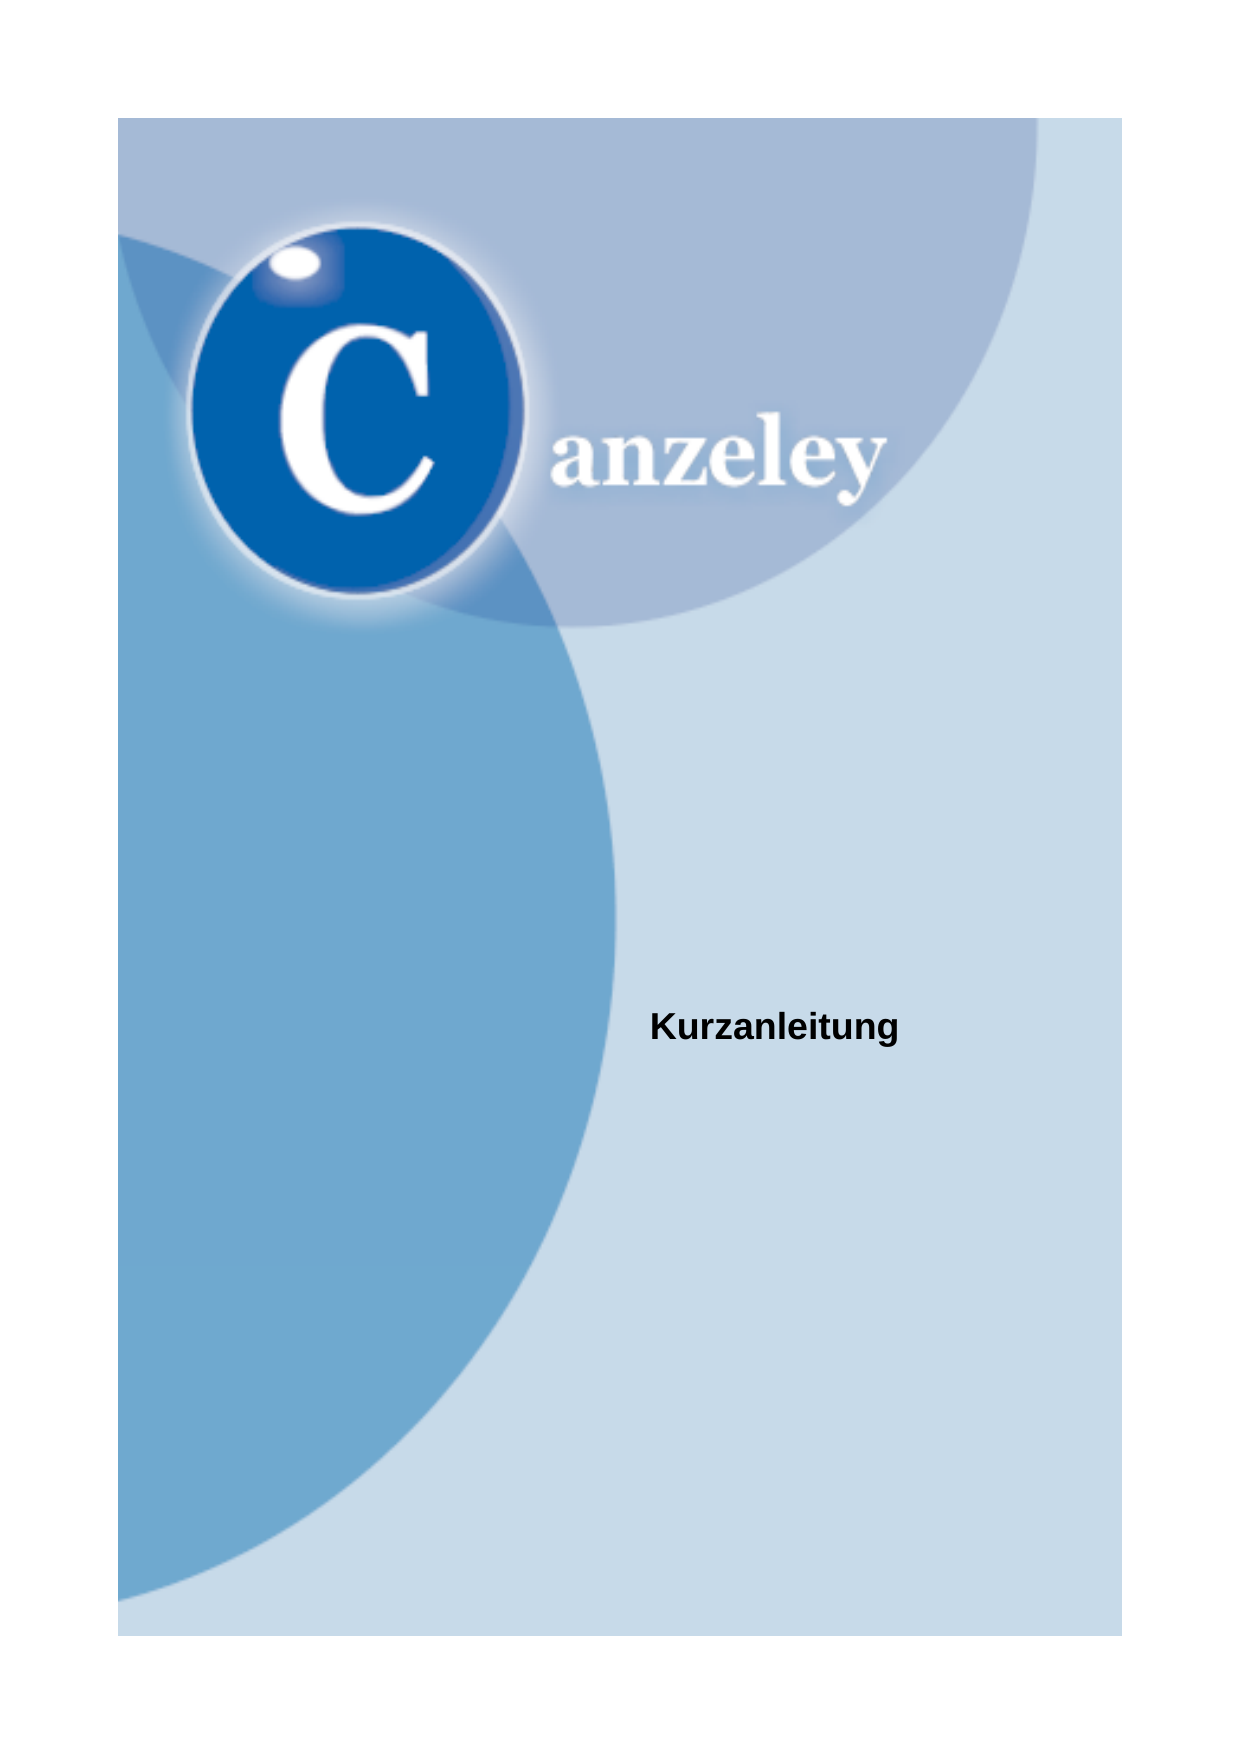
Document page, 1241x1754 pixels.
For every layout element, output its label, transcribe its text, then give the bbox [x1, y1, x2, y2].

picture [118, 118, 1122, 1636]
title Kurzanleitung [649, 1004, 1122, 1047]
